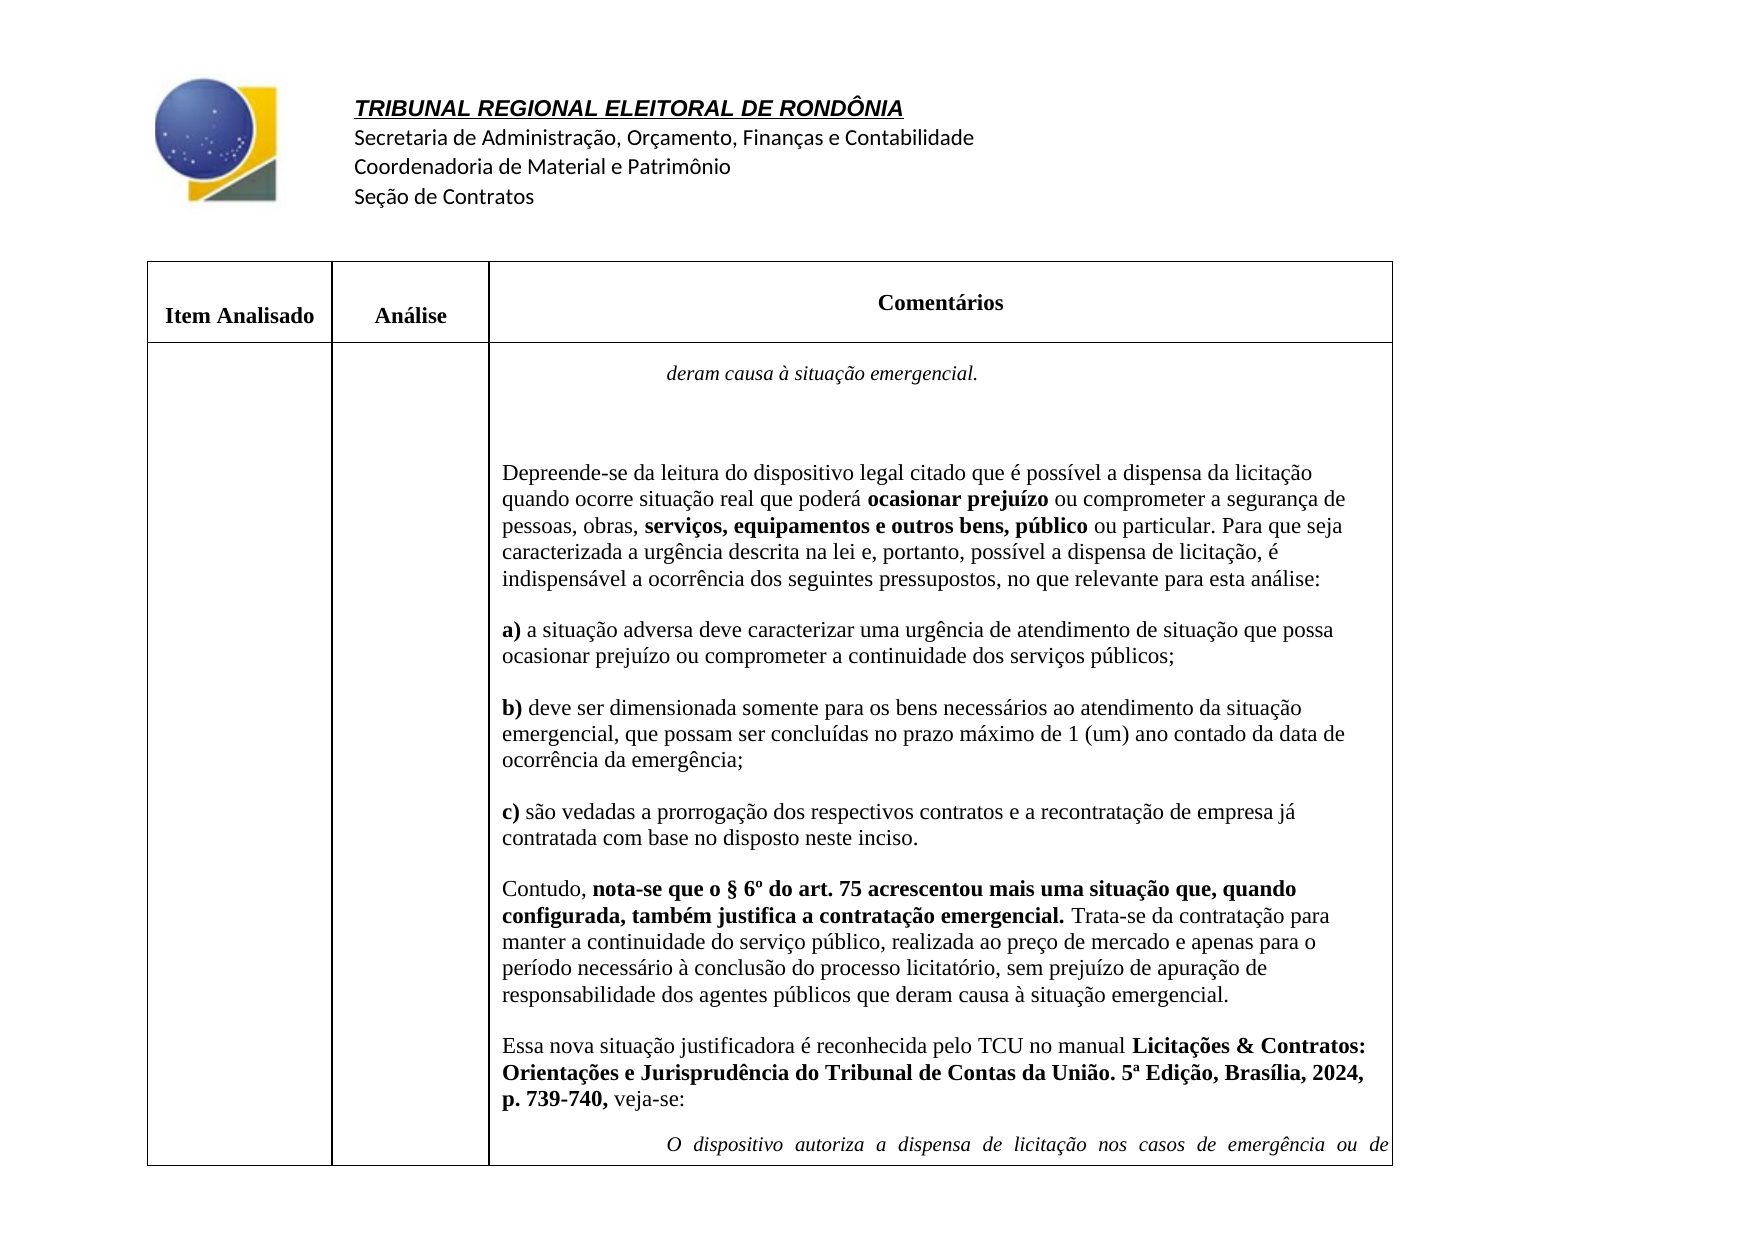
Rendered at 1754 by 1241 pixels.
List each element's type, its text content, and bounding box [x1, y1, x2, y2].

table_cell [148, 343, 331, 1165]
table_header Item Analisado [148, 262, 331, 342]
table_cell [333, 343, 488, 1165]
table_header Análise [333, 262, 488, 342]
table_cell deram causa à situação emergencial. Depreende-se da leitura do dispositivo legal citado que é possível a dispensa da licitação quando ocorre situação real que poderá ocasionar prejuízo ou comprometer a segurança de pessoas, obras, serviços, equipamentos e outros bens, público ou particular. Para que seja caracterizada a urgência descrita na lei e, portanto, possível a dispensa de licitação, é indispensável a ocorrência dos seguintes pressupostos, no que relevante para esta análise: a) a situação adversa deve caracterizar uma urgência de atendimento de situação que possa ocasionar prejuízo ou comprometer a continuidade dos serviços públicos; b) deve ser dimensionada somente para os bens necessários ao atendimento da situação emergencial, que possam ser concluídas no prazo máximo de 1 (um) ano contado da data de ocorrência da emergência; c) são vedadas a prorrogação dos respectivos contratos e a recontratação de empresa já contratada com base no disposto neste inciso. Contudo, nota-se que o § 6º do art. 75 acrescentou mais uma situação que, quando configurada, também justifica a contratação emergencial. Trata-se da contratação para manter a continuidade do serviço público, realizada ao preço de mercado e apenas para o período necessário à conclusão do processo licitatório, sem prejuízo de apuração de responsabilidade dos agentes públicos que deram causa à situação emergencial. Essa nova situação justificadora é reconhecida pelo TCU no manual Licitações & Contratos: Orientações e Jurisprudência do Tribunal de Contas da União. 5ª Edição, Brasília, 2024, p. 739-740, veja-se: O dispositivo autoriza a dispensa de licitação nos casos de emergência ou de [490, 343, 1392, 1165]
table_header Comentários [490, 262, 1392, 342]
